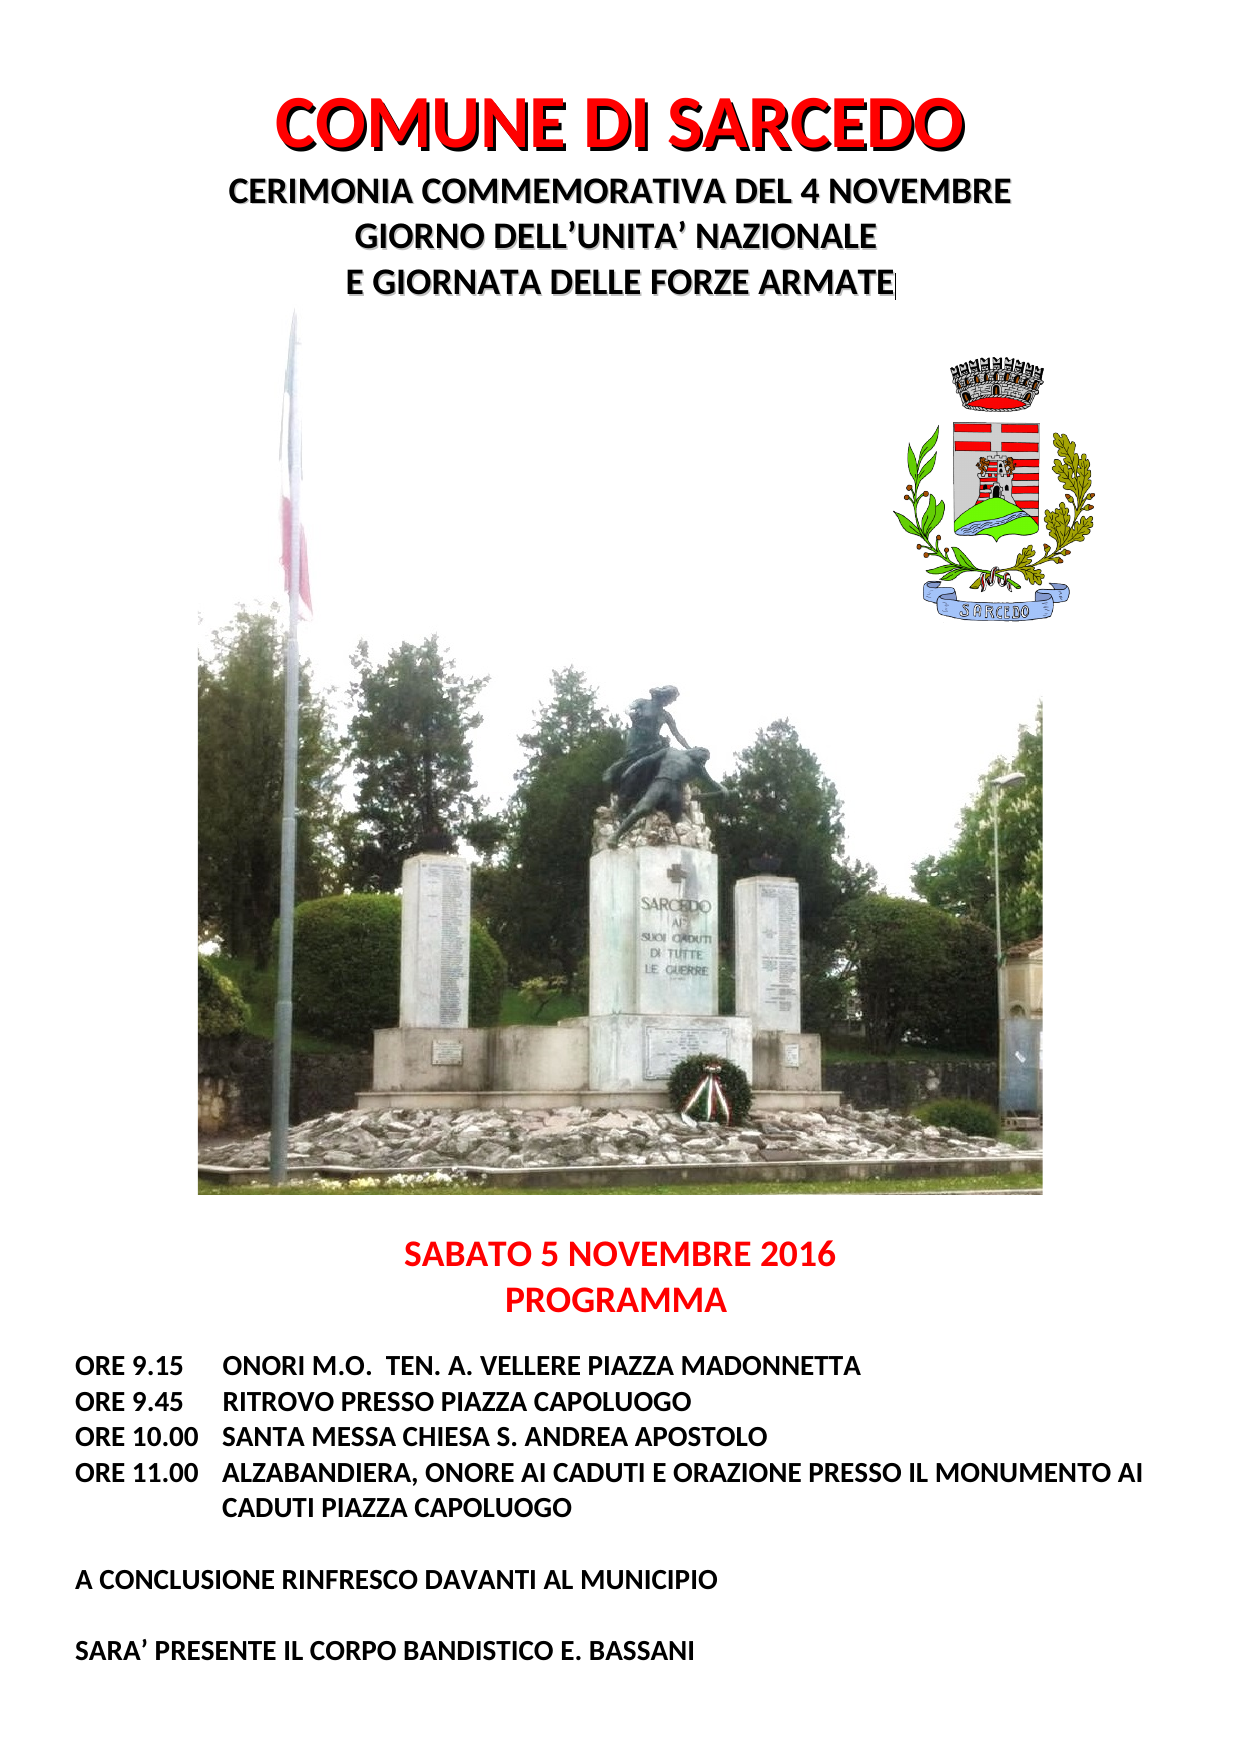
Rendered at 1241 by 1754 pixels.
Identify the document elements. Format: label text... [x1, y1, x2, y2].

text COMUNE DI SARCEDO [75, 75, 1165, 167]
text ORE 9.45 RITROVO PRESSO PIAZZA CAPOLUOGO [75, 1383, 1165, 1418]
text A CONCLUSIONE RINFRESCO DAVANTI AL MUNICIPIO [75, 1561, 1165, 1596]
text SABATO 5 NOVEMBRE 2016 [75, 1230, 1165, 1276]
text CERIMONIA COMMEMORATIVA DEL 4 NOVEMBRE [75, 167, 1165, 212]
text GIORNO DELL’UNITA’ NAZIONALE [75, 212, 1165, 258]
text ORE 9.15 ONORI M.O. TEN. A. VELLERE PIAZZA MADONNETTA [75, 1347, 1165, 1383]
text SARA’ PRESENTE IL CORPO BANDISTICO E. BASSANI [75, 1632, 1165, 1668]
text ORE 11.00 ALZABANDIERA, ONORE AI CADUTI E ORAZIONE PRESSO IL MONUMENTO AI CADUTI PIAZZA CAPOLUOGO [75, 1454, 1165, 1525]
text E GIORNATA DELLE FORZE ARMATE [75, 258, 1165, 1194]
text PROGRAMMA [75, 1276, 1165, 1322]
text ORE 10.00 SANTA MESSA CHIESA S. ANDREA APOSTOLO [75, 1418, 1165, 1454]
